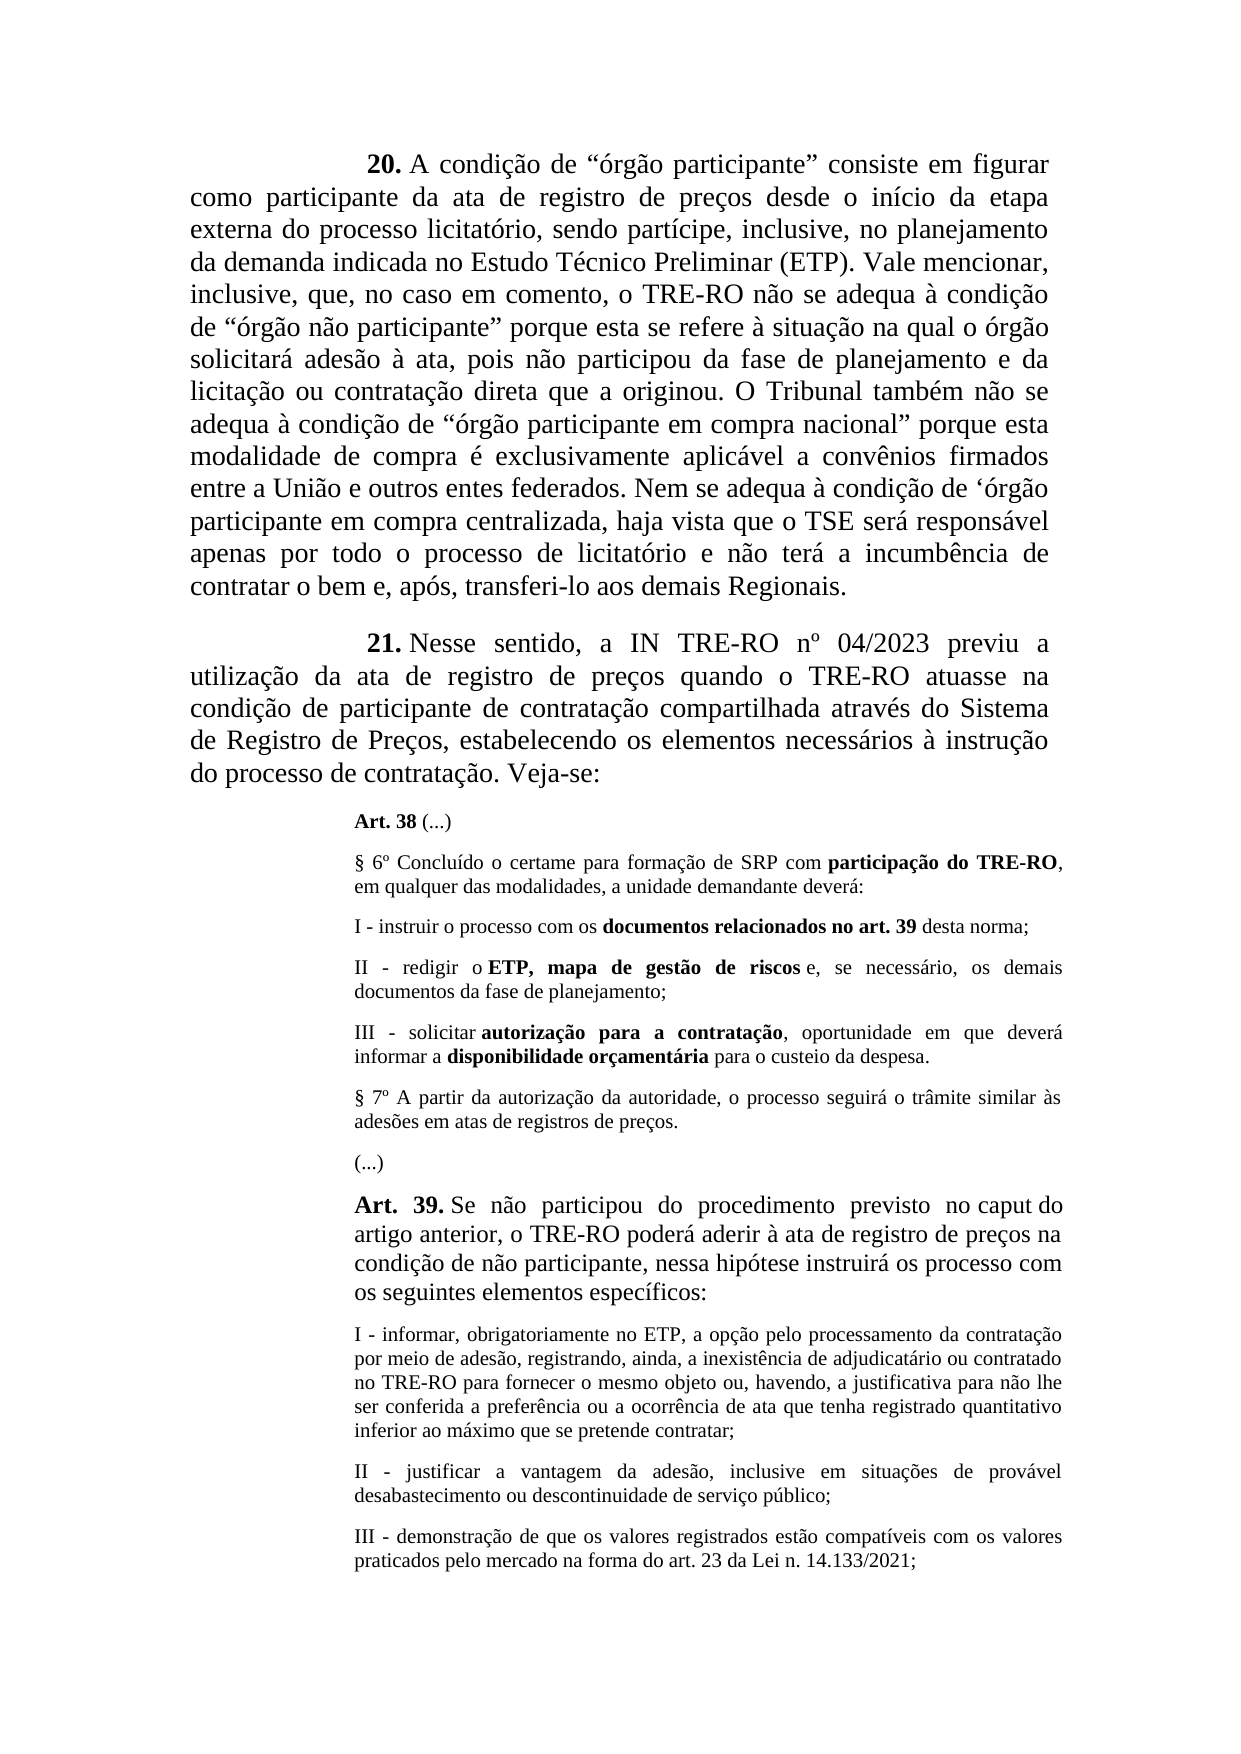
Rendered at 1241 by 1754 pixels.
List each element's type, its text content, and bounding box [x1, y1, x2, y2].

text (...) [354, 1149, 1063, 1174]
text I - instruir o processo com os documentos relacionados no art. 39 desta norma; [354, 914, 1063, 938]
text 20. A condição de “órgão participante” consiste em figurar como participante da ata de registro de preços desde o início da etapa externa do processo licitatório, sendo partícipe, inclusive, no planejamento da demanda indicada no Estudo Técnico Preliminar (ETP). Vale mencionar, inclusive, que, no caso em comento, o TRE-RO não se adequa à condição de “órgão não participante” porque esta se refere à situação na qual o órgão solicitará adesão à ata, pois não participou da fase de planejamento e da licitação ou contratação direta que a originou. O Tribunal também não se adequa à condição de “órgão participante em compra nacional” porque esta modalidade de compra é exclusivamente aplicável a convênios firmados entre a União e outros entes federados. Nem se adequa à condição de ‘órgão participante em compra centralizada, haja vista que o TSE será responsável apenas por todo o processo de licitatório e não terá a incumbência de contratar o bem e, após, transferi-lo aos demais Regionais. [190, 148, 1051, 601]
text § 7º A partir da autorização da autoridade, o processo seguirá o trâmite similar às adesões em atas de registros de preços. [354, 1085, 1063, 1133]
text III - demonstração de que os valores registrados estão compatíveis com os valores praticados pelo mercado na forma do art. 23 da Lei n. 14.133/2021; [354, 1524, 1063, 1572]
text Art. 39. Se não participou do procedimento previsto no caput do artigo anterior, o TRE-RO poderá aderir à ata de registro de preços na condição de não participante, nessa hipótese instruirá os processo com os seguintes elementos específicos: [354, 1190, 1063, 1305]
text 21. Nesse sentido, a IN TRE-RO nº 04/2023 previu a utilização da ata de registro de preços quando o TRE-RO atuasse na condição de participante de contratação compartilhada através do Sistema de Registro de Preços, estabelecendo os elementos necessários à instrução do processo de contratação. Veja-se: [190, 626, 1051, 788]
text § 6º Concluído o certame para formação de SRP com participação do TRE-RO, em qualquer das modalidades, a unidade demandante deverá: [354, 850, 1063, 898]
text Art. 38 (...) [354, 809, 1063, 833]
text III - solicitar autorização para a contratação, oportunidade em que deverá informar a disponibilidade orçamentária para o custeio da despesa. [354, 1020, 1063, 1068]
text II - redigir o ETP, mapa de gestão de riscos e, se necessário, os demais documentos da fase de planejamento; [354, 955, 1063, 1003]
text II - justificar a vantagem da adesão, inclusive em situações de provável desabastecimento ou descontinuidade de serviço público; [354, 1459, 1063, 1507]
text I - informar, obrigatoriamente no ETP, a opção pelo processamento da contratação por meio de adesão, registrando, ainda, a inexistência de adjudicatário ou contratado no TRE-RO para fornecer o mesmo objeto ou, havendo, a justificativa para não lhe ser conferida a preferência ou a ocorrência de ata que tenha registrado quantitativo inferior ao máximo que se pretende contratar; [354, 1322, 1063, 1442]
